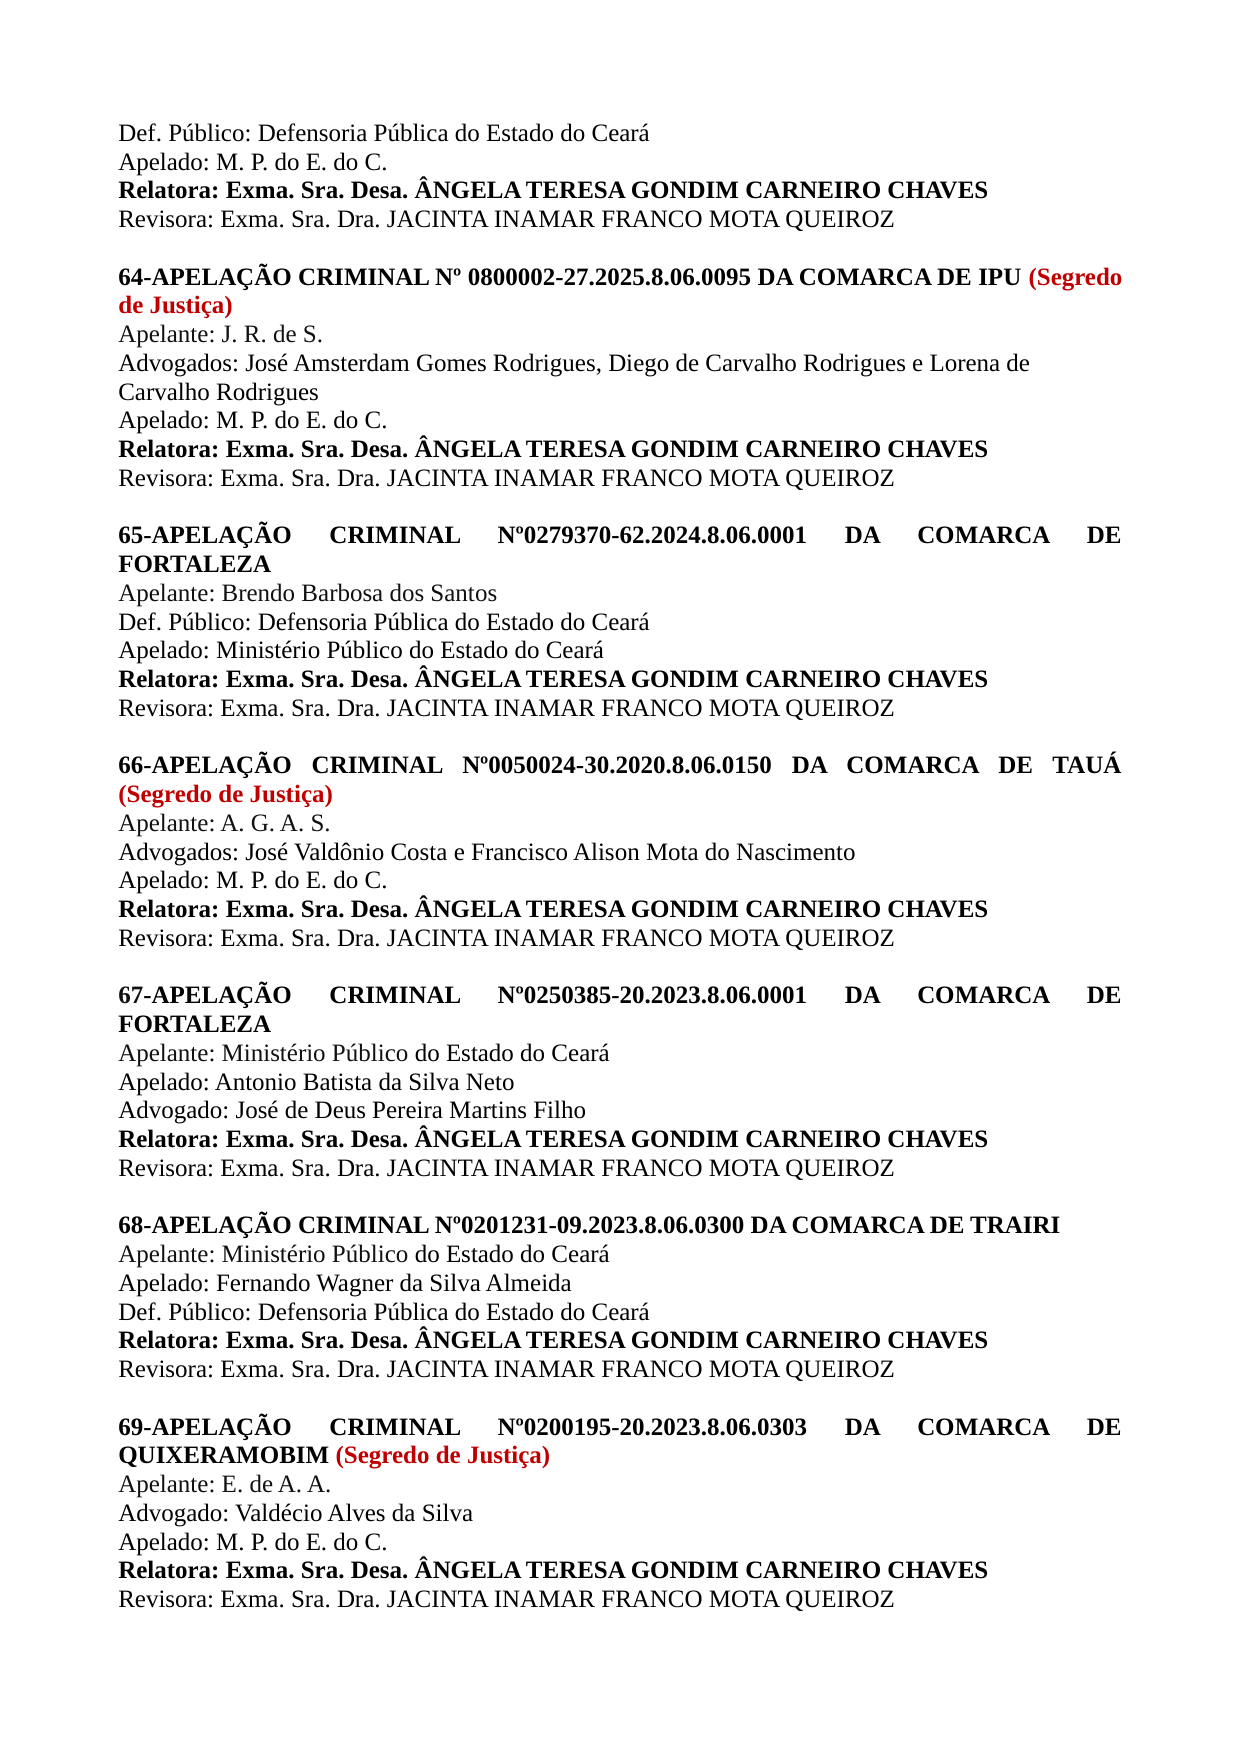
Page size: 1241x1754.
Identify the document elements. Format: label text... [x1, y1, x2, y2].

text Revisora: Exma. Sra. Dra. JACINTA INAMAR FRANCO MOTA QUEIROZ [118, 693, 1122, 722]
text Revisora: Exma. Sra. Dra. JACINTA INAMAR FRANCO MOTA QUEIROZ [118, 923, 1122, 952]
text Apelado: Ministério Público do Estado do Ceará [118, 636, 1122, 664]
text Relatora: Exma. Sra. Desa. ÂNGELA TERESA GONDIM CARNEIRO CHAVES [118, 1124, 1122, 1153]
text Apelante: Ministério Público do Estado do Ceará [118, 1038, 1122, 1067]
text Revisora: Exma. Sra. Dra. JACINTA INAMAR FRANCO MOTA QUEIROZ [118, 1584, 1122, 1613]
text Relatora: Exma. Sra. Desa. ÂNGELA TERESA GONDIM CARNEIRO CHAVES [118, 1326, 1122, 1354]
text Relatora: Exma. Sra. Desa. ÂNGELA TERESA GONDIM CARNEIRO CHAVES [118, 894, 1122, 923]
text Apelado: M. P. do E. do C. [118, 866, 1122, 894]
text Revisora: Exma. Sra. Dra. JACINTA INAMAR FRANCO MOTA QUEIROZ [118, 1153, 1122, 1182]
text Apelado: Fernando Wagner da Silva Almeida [118, 1268, 1122, 1297]
text 67-APELAÇÃO CRIMINAL Nº0250385-20.2023.8.06.0001 DA COMARCA DE FORTALEZA [118, 981, 1122, 1038]
text Advogados: José Amsterdam Gomes Rodrigues, Diego de Carvalho Rodrigues e Lorena de Carvalho Rodrigues [118, 348, 1122, 406]
text 66-APELAÇÃO CRIMINAL Nº0050024-30.2020.8.06.0150 DA COMARCA DE TAUÁ (Segredo de Justiça) [118, 751, 1122, 808]
text Apelado: M. P. do E. do C. [118, 406, 1122, 434]
text Apelante: A. G. A. S. [118, 808, 1122, 837]
text Def. Público: Defensoria Pública do Estado do Ceará [118, 607, 1122, 636]
text Advogado: Valdécio Alves da Silva [118, 1498, 1122, 1527]
text 68-APELAÇÃO CRIMINAL Nº0201231-09.2023.8.06.0300 DA COMARCA DE TRAIRI [118, 1211, 1122, 1239]
text 65-APELAÇÃO CRIMINAL Nº0279370-62.2024.8.06.0001 DA COMARCA DE FORTALEZA [118, 521, 1122, 578]
text Relatora: Exma. Sra. Desa. ÂNGELA TERESA GONDIM CARNEIRO CHAVES [118, 176, 1122, 204]
text Revisora: Exma. Sra. Dra. JACINTA INAMAR FRANCO MOTA QUEIROZ [118, 1354, 1122, 1383]
text Relatora: Exma. Sra. Desa. ÂNGELA TERESA GONDIM CARNEIRO CHAVES [118, 1556, 1122, 1584]
text Def. Público: Defensoria Pública do Estado do Ceará [118, 1297, 1122, 1326]
text Apelado: Antonio Batista da Silva Neto [118, 1067, 1122, 1096]
text Revisora: Exma. Sra. Dra. JACINTA INAMAR FRANCO MOTA QUEIROZ [118, 204, 1122, 233]
text Def. Público: Defensoria Pública do Estado do Ceará [118, 118, 1122, 147]
text 64-APELAÇÃO CRIMINAL Nº 0800002-27.2025.8.06.0095 DA COMARCA DE IPU (Segredo de Justiça) [118, 262, 1122, 319]
text Advogado: José de Deus Pereira Martins Filho [118, 1096, 1122, 1124]
text Apelante: J. R. de S. [118, 319, 1122, 348]
text Apelado: M. P. do E. do C. [118, 1527, 1122, 1556]
text Relatora: Exma. Sra. Desa. ÂNGELA TERESA GONDIM CARNEIRO CHAVES [118, 434, 1122, 463]
text Advogados: José Valdônio Costa e Francisco Alison Mota do Nascimento [118, 837, 1122, 866]
text Revisora: Exma. Sra. Dra. JACINTA INAMAR FRANCO MOTA QUEIROZ [118, 463, 1122, 492]
text Apelado: M. P. do E. do C. [118, 147, 1122, 176]
text Apelante: Brendo Barbosa dos Santos [118, 578, 1122, 607]
text 69-APELAÇÃO CRIMINAL Nº0200195-20.2023.8.06.0303 DA COMARCA DE QUIXERAMOBIM (Segredo de Justiça) [118, 1412, 1122, 1469]
text Apelante: Ministério Público do Estado do Ceará [118, 1239, 1122, 1268]
text Relatora: Exma. Sra. Desa. ÂNGELA TERESA GONDIM CARNEIRO CHAVES [118, 664, 1122, 693]
text Apelante: E. de A. A. [118, 1469, 1122, 1498]
